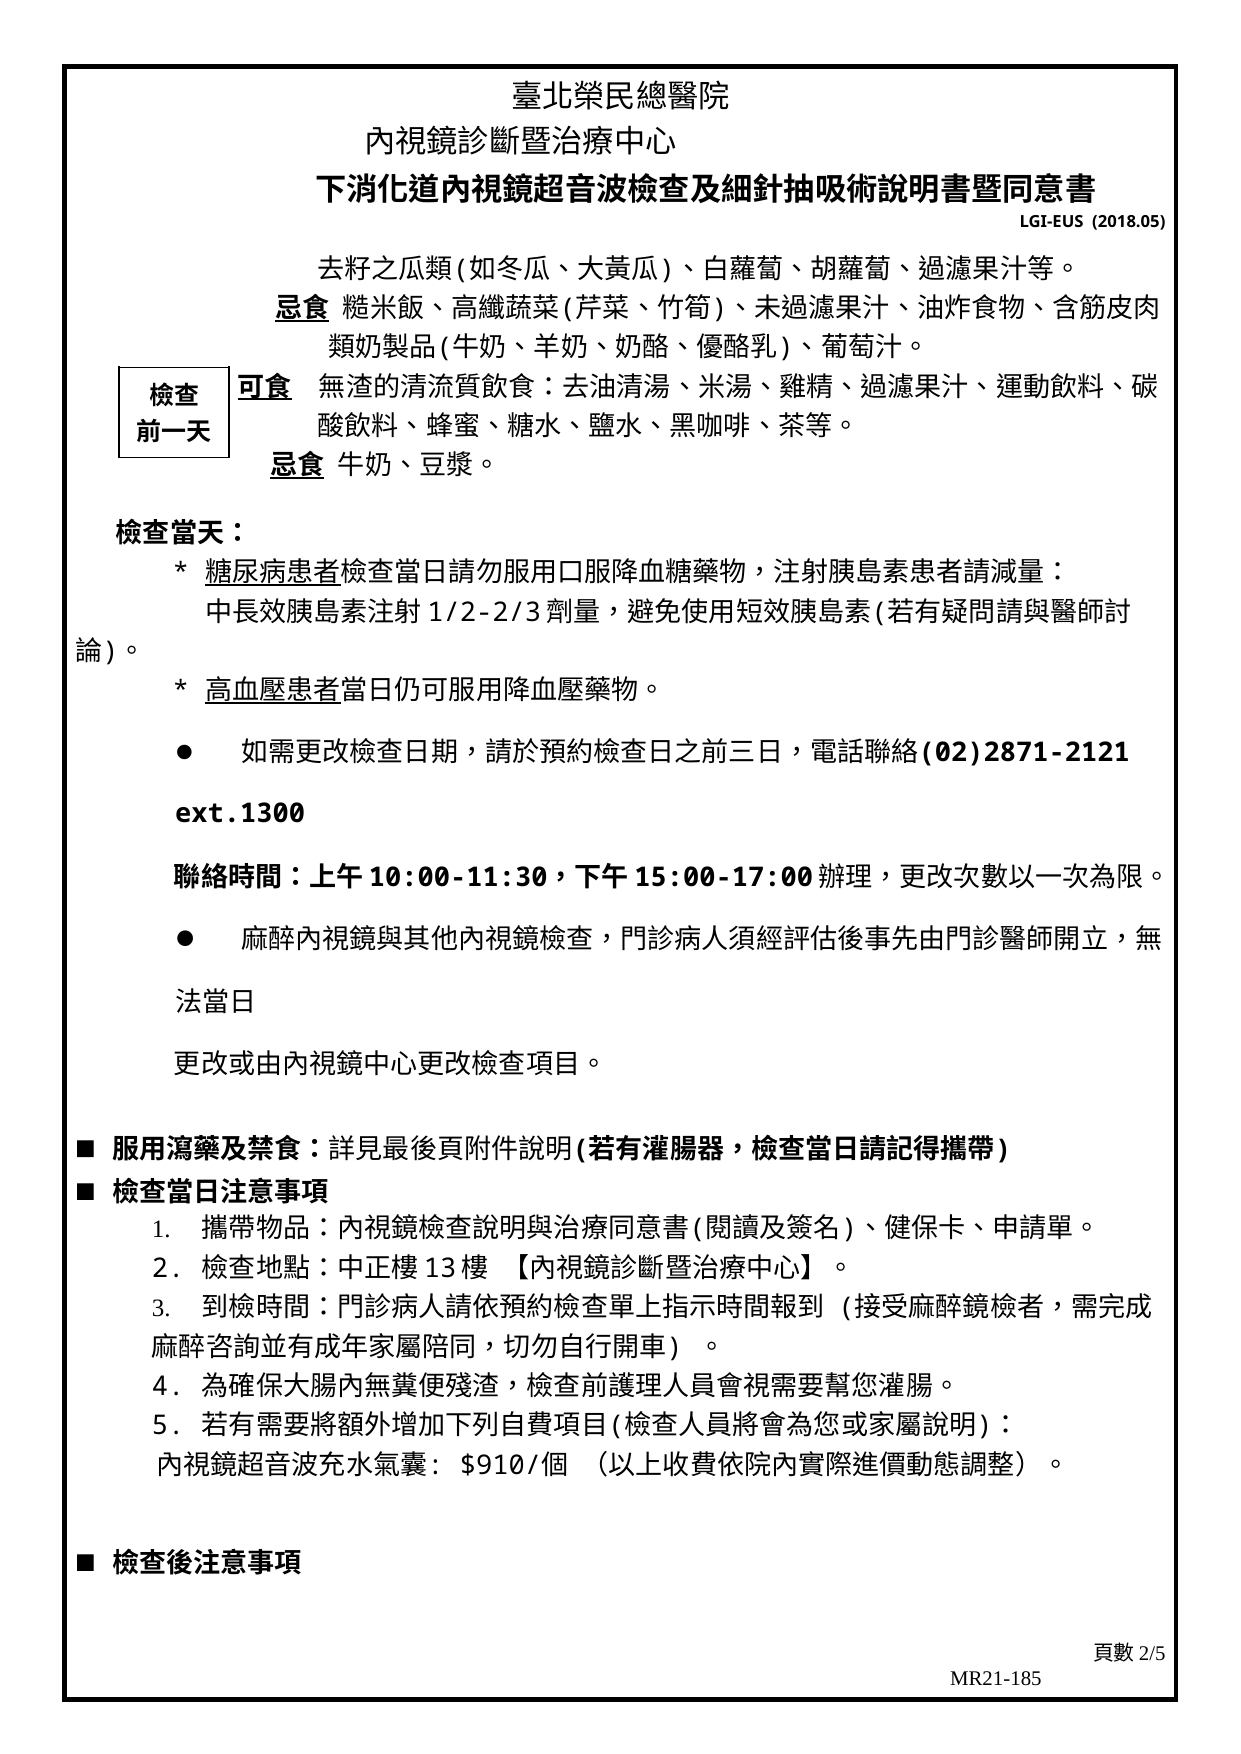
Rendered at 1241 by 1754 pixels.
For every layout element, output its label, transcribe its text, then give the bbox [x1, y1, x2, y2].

list 攜帶物品：內視鏡檢查說明與治療同意書(閱讀及簽名)、健保卡、申請單。 [152, 1206, 1165, 1246]
text 檢查當天： [75, 511, 1165, 550]
text [120, 368, 228, 457]
list 若有需要將額外增加下列自費項目(檢查人員將會為您或家屬說明)： [152, 1403, 1165, 1443]
list 麻醉內視鏡與其他內視鏡檢查，門診病人須經評估後事先由門診醫師開立，無法當日 [175, 895, 1165, 1020]
text 更改或由內視鏡中心更改檢查項目。 [125, 1020, 1165, 1083]
text  服用瀉藥及禁食：詳見最後頁附件說明(若有灌腸器，檢查當日請記得攜帶) [75, 1127, 1165, 1166]
text 忌食 牛奶、豆漿。 [75, 443, 1165, 483]
list 為確保大腸內無糞便殘渣，檢查前護理人員會視需要幫您灌腸。 [152, 1364, 1165, 1403]
text 去籽之瓜類(如冬瓜、大黃瓜)、白蘿蔔、胡蘿蔔、過濾果汁等。 [237, 247, 1165, 286]
text * 高血壓患者當日仍可服用降血壓藥物。 [75, 668, 1165, 708]
text 中長效胰島素注射1/2-2/3劑量，避免使用短效胰島素(若有疑問請與醫師討論)。 [75, 589, 1165, 668]
text 聯絡時間：上午10:00-11:30，下午15:00-17:00辦理，更改次數以一次為限。 [125, 833, 1165, 895]
list 到檢時間：門診病人請依預約檢查單上指示時間報到 (接受麻醉鏡檢者，需完成麻醉咨詢並有成年家屬陪同，切勿自行開車) 。 [152, 1285, 1165, 1364]
text 可食 無渣的清流質飲食：去油清湯、米湯、雞精、過濾果汁、運動飲料、碳酸飲料、蜂蜜、糖水、鹽水、黑咖啡、茶等。 [237, 365, 1165, 443]
text 內視鏡超音波充水氣囊: $910/個 （以上收費依院內實際進價動態調整）。 [75, 1443, 1165, 1482]
list 檢查地點：中正樓13樓 【內視鏡診斷暨治療中心】。 [152, 1246, 1165, 1285]
text * 糖尿病患者檢查當日請勿服用口服降血糖藥物，注射胰島素患者請減量： [75, 550, 1165, 589]
text  檢查當日注意事項 [75, 1181, 1165, 1206]
text 前一天 [134, 412, 213, 448]
text 檢查 [134, 376, 213, 412]
list 如需更改檢查日期，請於預約檢查日之前三日，電話聯絡(02)2871-2121 ext.1300 [175, 708, 1165, 833]
text 忌食 糙米飯、高纖蔬菜(芹菜、竹筍)、未過濾果汁、油炸食物、含筋皮肉類奶製品(牛奶、羊奶、奶酪、優酪乳)、葡萄汁。 [112, 286, 1165, 365]
text  檢查後注意事項 [75, 1519, 1165, 1581]
